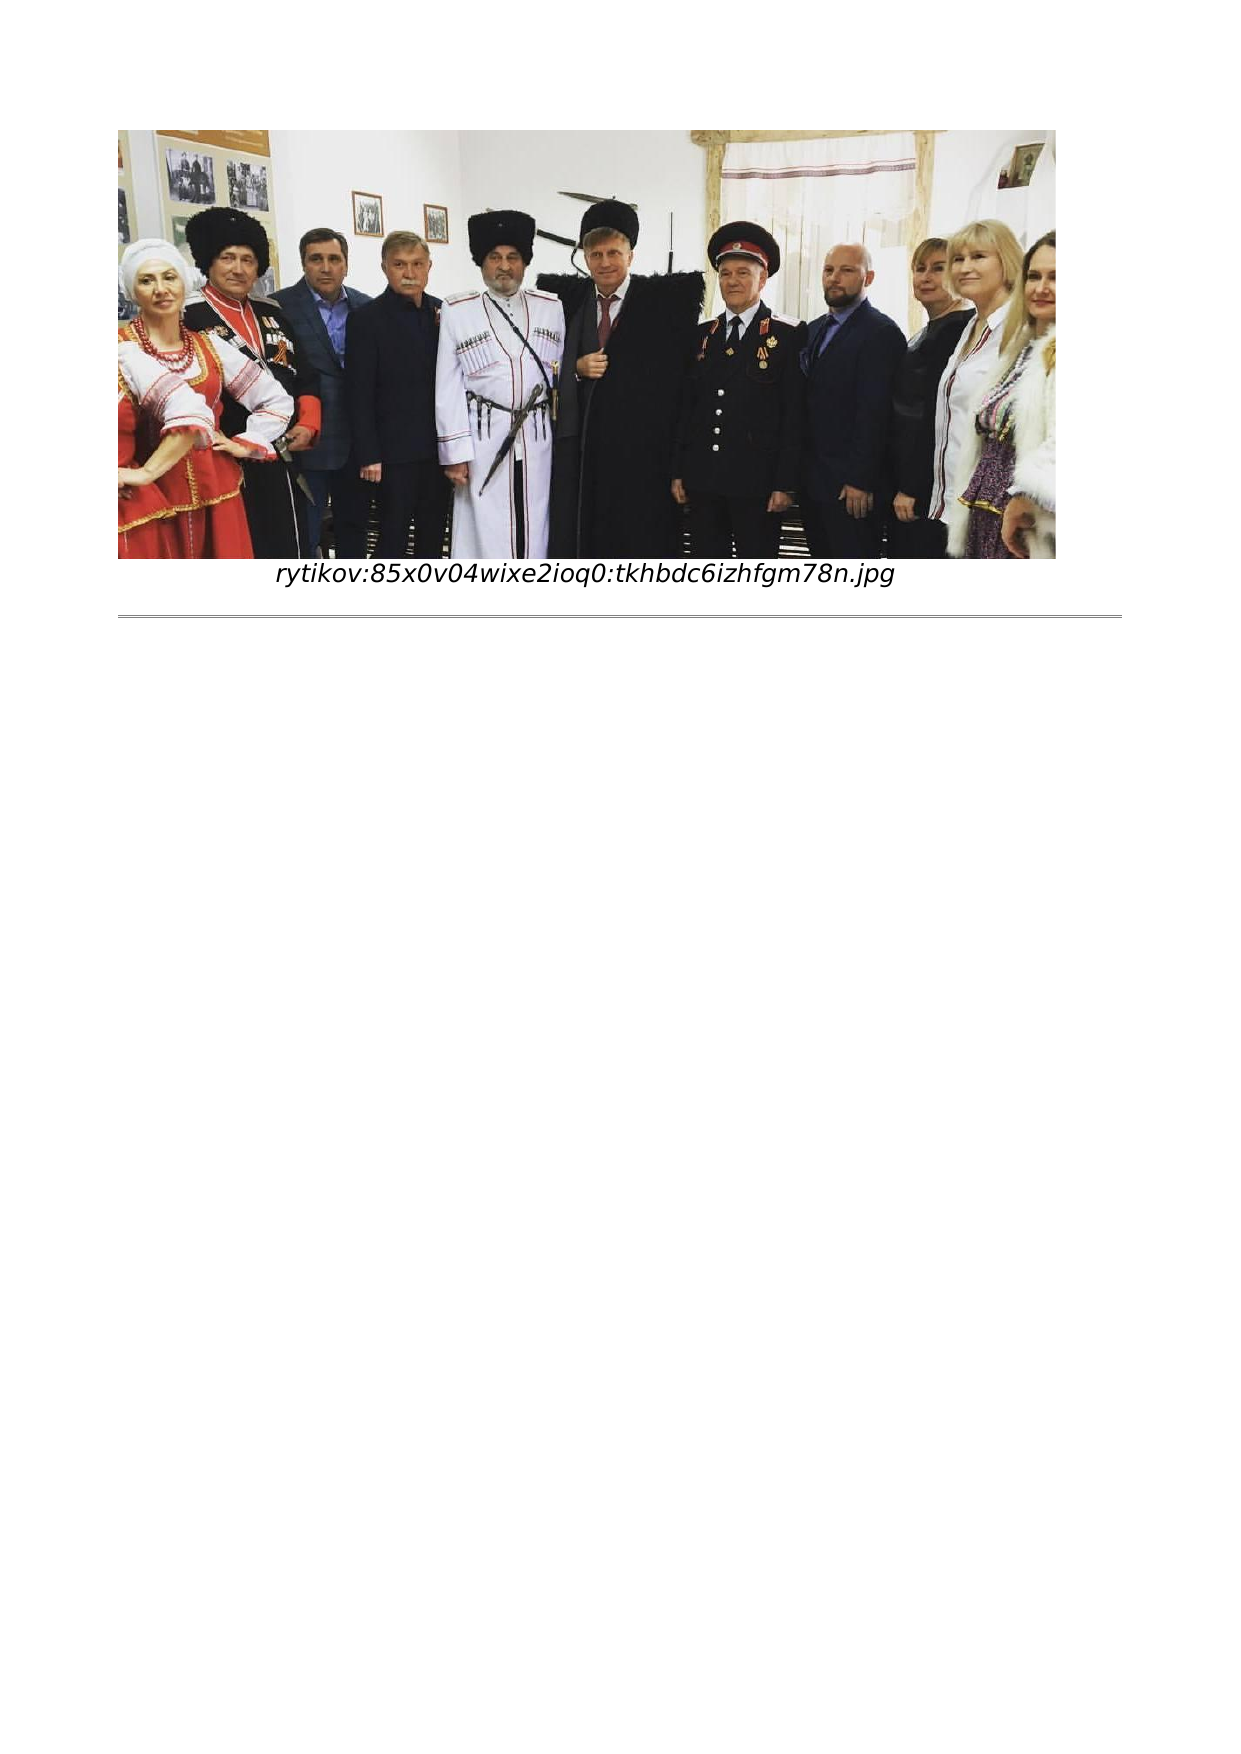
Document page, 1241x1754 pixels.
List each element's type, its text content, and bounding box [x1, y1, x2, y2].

picture [118, 130, 1056, 559]
text rytikov:85x0v04wixe2ioq0:tkhbdc6izhfgm78n.jpg [118, 559, 1056, 588]
